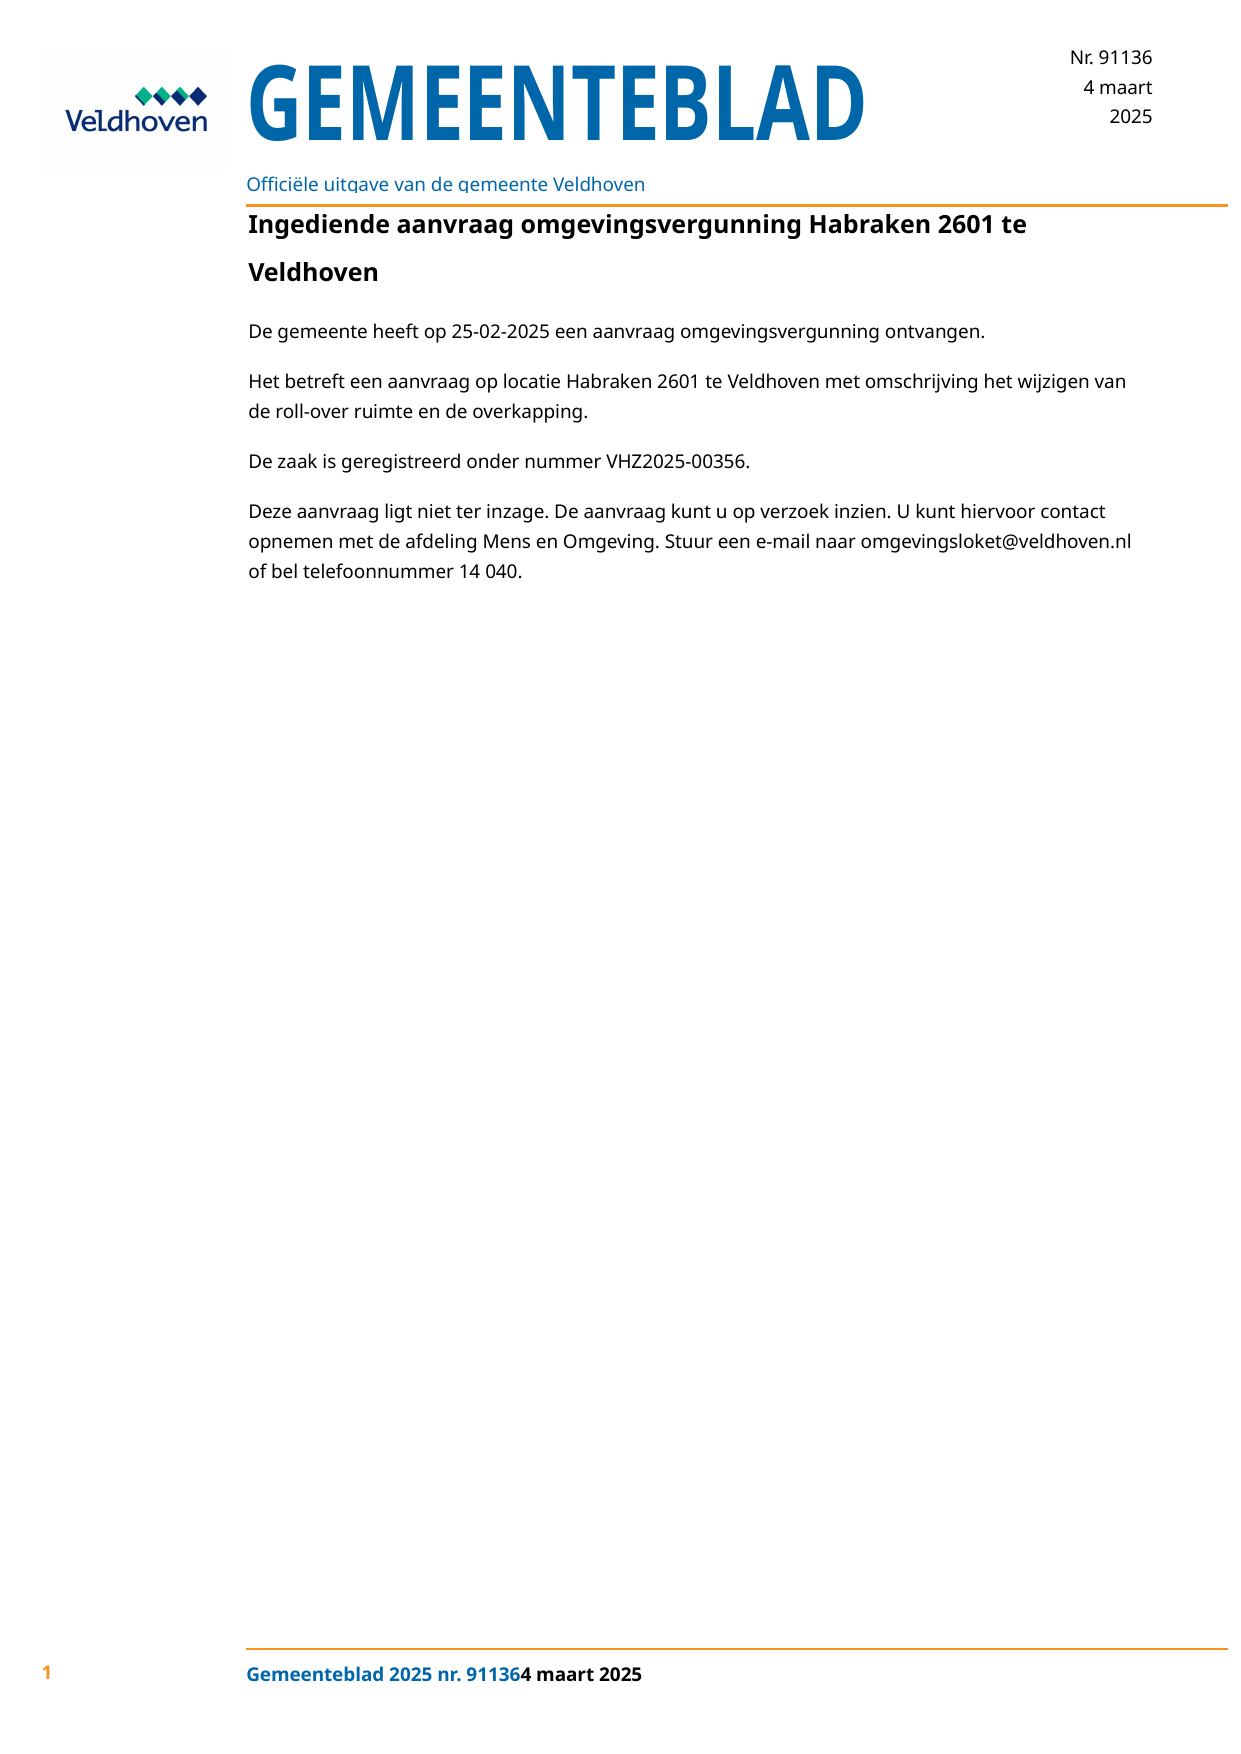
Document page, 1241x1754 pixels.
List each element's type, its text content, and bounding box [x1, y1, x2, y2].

text Het betreft een aanvraag op locatie Habraken 2601 te Veldhoven met omschrijving het wijzigen van de roll-over ruimte en de overkapping. [248, 368, 1152, 424]
picture [41, 47, 231, 172]
text De zaak is geregistreerd onder nummer VHZ2025-00356. [248, 448, 1152, 474]
text De gemeente heeft op 25-02-2025 een aanvraag omgevingsvergunning ontvangen. [248, 318, 1152, 344]
text Deze aanvraag ligt niet ter inzage. De aanvraag kunt u op verzoek inzien. U kunt hiervoor contact opnemen met de afdeling Mens en Omgeving. Stuur een e-mail naar omgevingsloket@veldhoven.nl of bel telefoonnummer 14 040. [248, 499, 1152, 584]
text Ingediende aanvraag omgevingsvergunning Habraken 2601 te Veldhoven [248, 207, 1152, 288]
